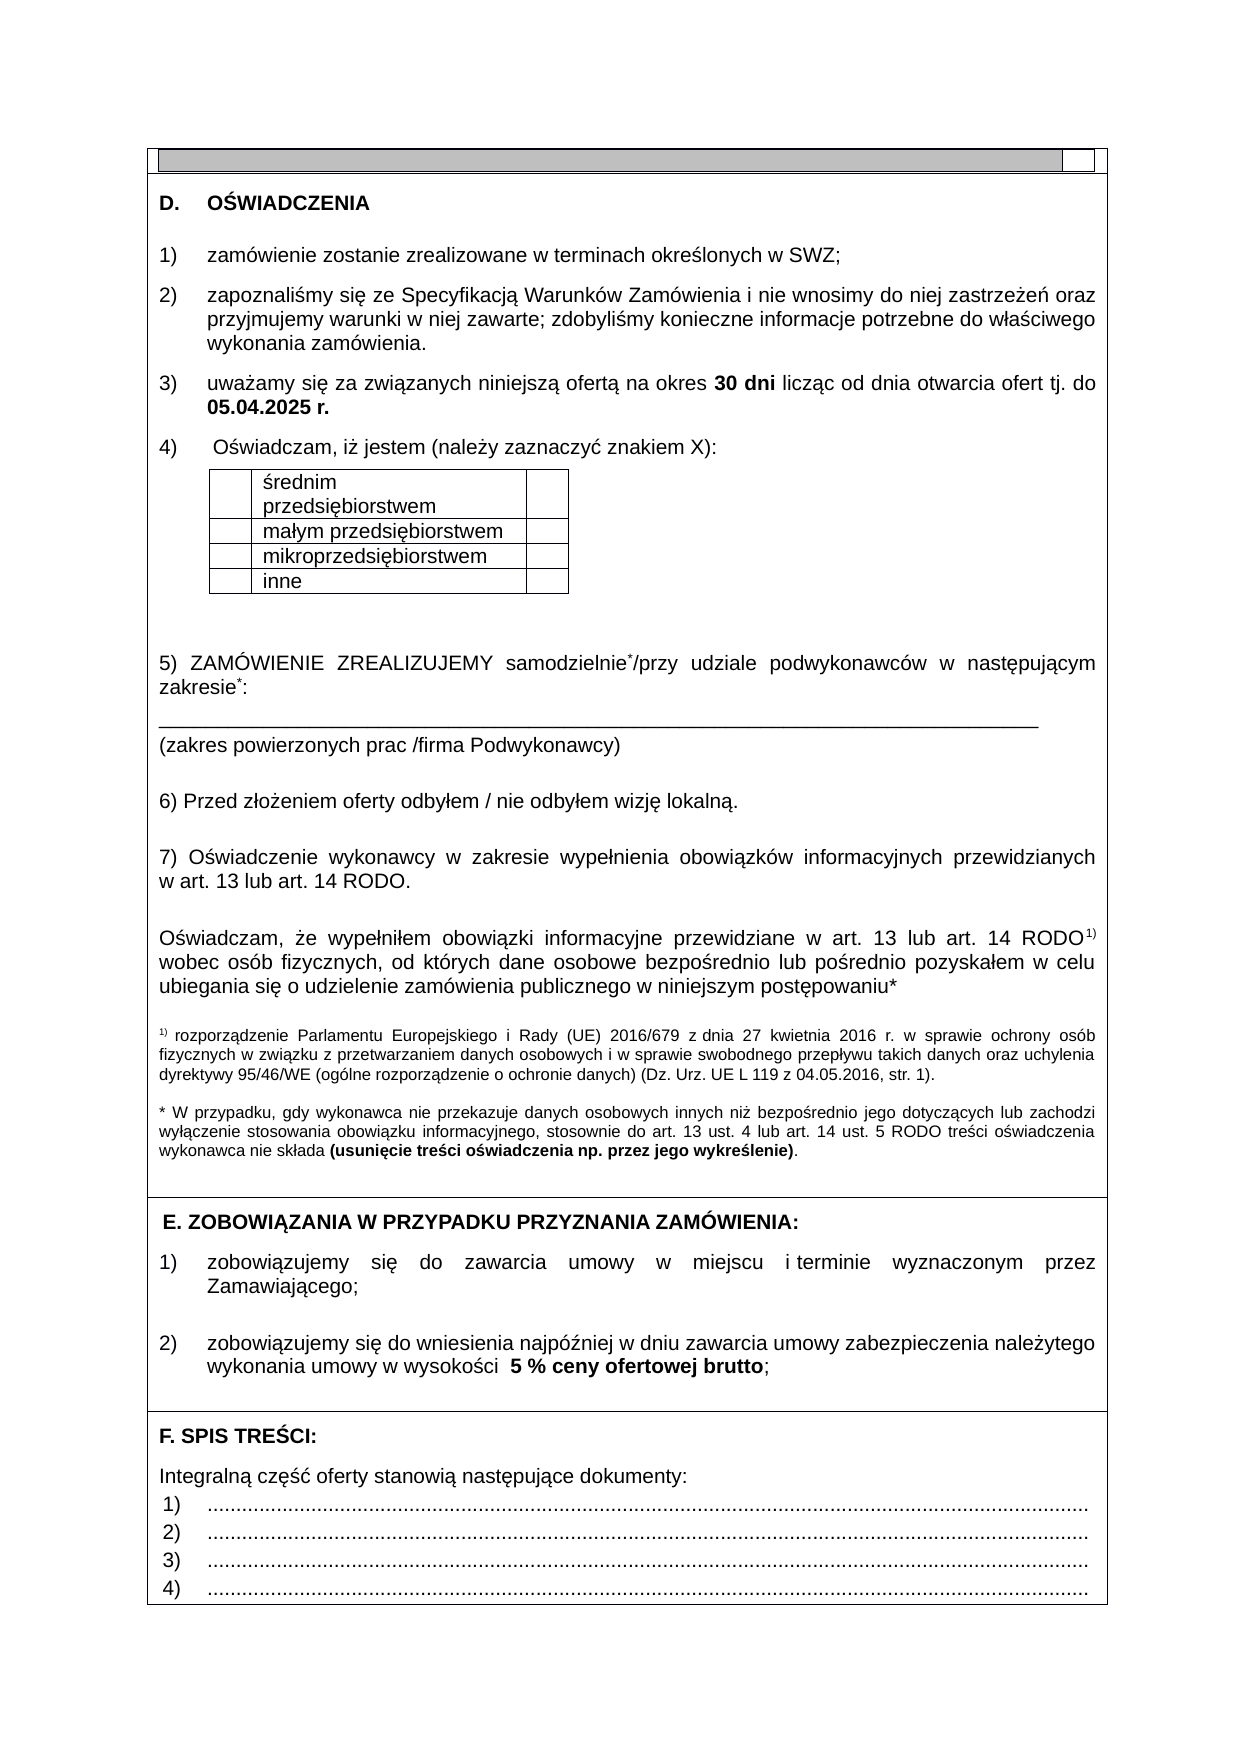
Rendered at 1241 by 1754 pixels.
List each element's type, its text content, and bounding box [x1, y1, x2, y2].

table_header średnim przedsiębiorstwem [252, 470, 526, 518]
table_cell mikroprzedsiębiorstwem [252, 544, 526, 568]
table_cell małym przedsiębiorstwem [252, 519, 526, 543]
table_header [1063, 150, 1094, 171]
table_cell [527, 569, 568, 593]
table_cell inne [252, 569, 526, 593]
table_cell [210, 544, 251, 568]
table_cell [210, 569, 251, 593]
table_cell E. ZOBOWIĄZANIA W PRZYPADKU PRZYZNANIA ZAMÓWIENIA: zobowiązujemy się do zawarcia umowy w miejscu i terminie wyznaczonym przez Zamawiającego; zobowiązujemy się do wniesienia najpóźniej w dniu zawarcia umowy zabezpieczenia należytego wykonania umowy w wysokości 5 % ceny ofertowej brutto; [148, 1198, 1107, 1411]
table_header [159, 150, 1062, 171]
table_header [210, 470, 251, 518]
table_cell [527, 519, 568, 543]
table_cell F. SPIS TREŚCI: Integralną część oferty stanowią następujące dokumenty: ......................................................................................................................................................... ......................................................................................................................................................... ......................................................................................................................................................... ......................................................................................................................................................... [148, 1412, 1107, 1604]
table_cell [210, 519, 251, 543]
table_cell OŚWIADCZENIA zamówienie zostanie zrealizowane w terminach określonych w SWZ; zapoznaliśmy się ze Specyfikacją Warunków Zamówienia i nie wnosimy do niej zastrzeżeń oraz przyjmujemy warunki w niej zawarte; zdobyliśmy konieczne informacje potrzebne do właściwego wykonania zamówienia. uważamy się za związanych niniejszą ofertą na okres 30 dni licząc od dnia otwarcia ofert tj. do 05.04.2025 r. Oświadczam, iż jestem (należy zaznaczyć znakiem X): 5) ZAMÓWIENIE ZREALIZUJEMY samodzielnie*/przy udziale podwykonawców w następującym zakresie*: ____________________________________________________________________________ (zakres powierzonych prac /firma Podwykonawcy) 6) Przed złożeniem oferty odbyłem / nie odbyłem wizję lokalną. 7) Oświadczenie wykonawcy w zakresie wypełnienia obowiązków informacyjnych przewidzianych w art. 13 lub art. 14 RODO. Oświadczam, że wypełniłem obowiązki informacyjne przewidziane w art. 13 lub art. 14 RODO1) wobec osób fizycznych, od których dane osobowe bezpośrednio lub pośrednio pozyskałem w celu ubiegania się o udzielenie zamówienia publicznego w niniejszym postępowaniu* 1) rozporządzenie Parlamentu Europejskiego i Rady (UE) 2016/679 z dnia 27 kwietnia 2016 r. w sprawie ochrony osób fizycznych w związku z przetwarzaniem danych osobowych i w sprawie swobodnego przepływu takich danych oraz uchylenia dyrektywy 95/46/WE (ogólne rozporządzenie o ochronie danych) (Dz. Urz. UE L 119 z 04.05.2016, str. 1). * W przypadku, gdy wykonawca nie przekazuje danych osobowych innych niż bezpośrednio jego dotyczących lub zachodzi wyłączenie stosowania obowiązku informacyjnego, stosownie do art. 13 ust. 4 lub art. 14 ust. 5 RODO treści oświadczenia wykonawca nie składa (usunięcie treści oświadczenia np. przez jego wykreślenie). [148, 174, 1107, 1197]
table_cell [527, 544, 568, 568]
table_header [527, 470, 568, 518]
